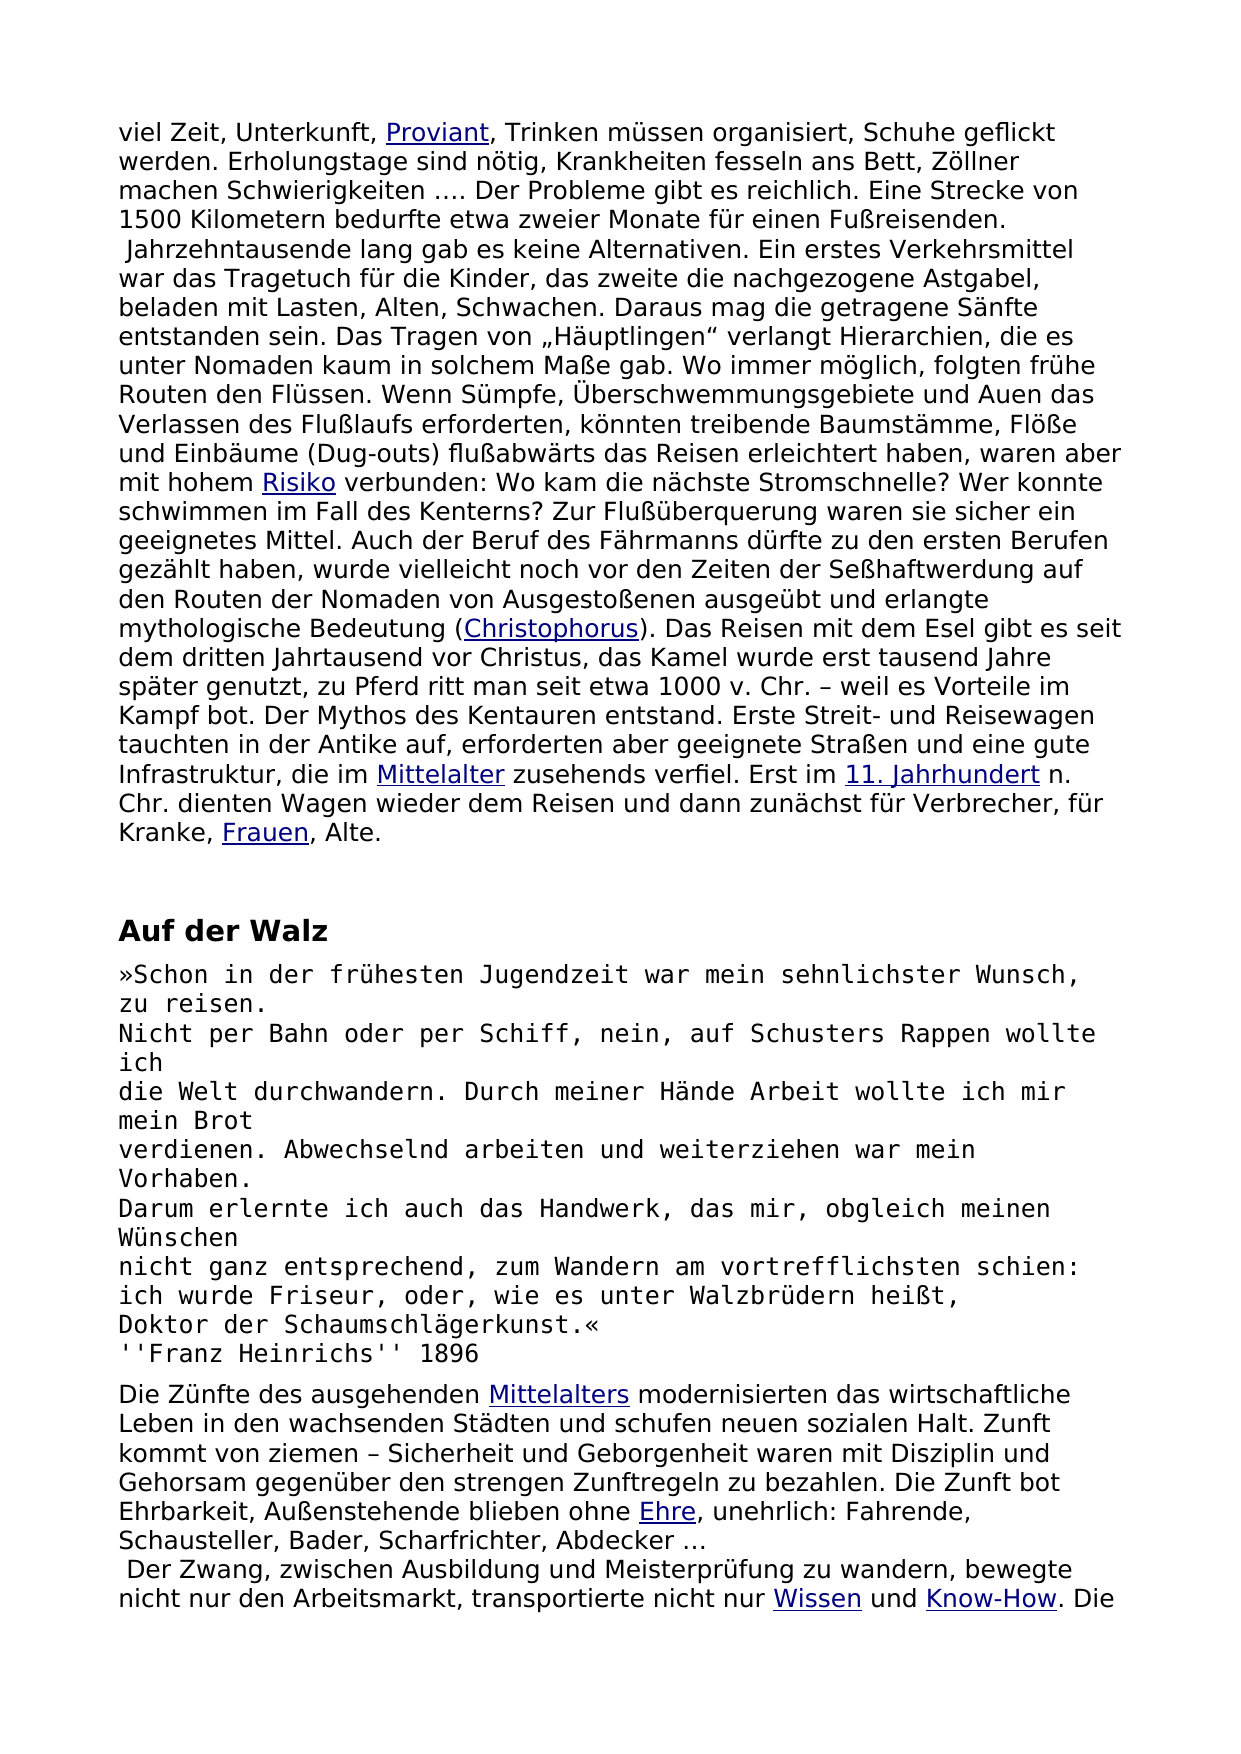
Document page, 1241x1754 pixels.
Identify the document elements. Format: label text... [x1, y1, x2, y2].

text Die Zünfte des ausgehenden Mittelalters modernisierten das wirtschaftliche Leben in den wachsenden Städten und schufen neuen sozialen Halt. Zunft kommt von ziemen – Sicherheit und Geborgenheit waren mit Disziplin und Gehorsam gegenüber den strengen Zunftregeln zu bezahlen. Die Zunft bot Ehrbarkeit, Außenstehende blieben ohne Ehre, unehrlich: Fahrende, Schausteller, Bader, Scharfrichter, Abdecker … Der Zwang, zwischen Ausbildung und Meisterprüfung zu wandern, bewegte nicht nur den Arbeitsmarkt, transportierte nicht nur Wissen und Know-How. Die [118, 1381, 1122, 1614]
subtitle Auf der Walz [118, 914, 1122, 948]
text »Schon in der frühesten Jugendzeit war mein sehnlichster Wunsch, zu reisen. Nicht per Bahn oder per Schiff, nein, auf Schusters Rappen wollte ich die Welt durchwandern. Durch meiner Hände Arbeit wollte ich mir mein Brot verdienen. Abwechselnd arbeiten und weiterziehen war mein Vorhaben. Darum erlernte ich auch das Handwerk, das mir, obgleich meinen Wünschen nicht ganz entsprechend, zum Wandern am vortrefflichsten schien: ich wurde Friseur, oder, wie es unter Walzbrüdern heißt, Doktor der Schaumschlägerkunst.« ''Franz Heinrichs'' 1896 [118, 960, 1122, 1369]
text viel Zeit, Unterkunft, Proviant, Trinken müssen organisiert, Schuhe geflickt werden. Erholungstage sind nötig, Krankheiten fesseln ans Bett, Zöllner machen Schwierigkeiten …. Der Probleme gibt es reichlich. Eine Strecke von 1500 Kilometern bedurfte etwa zweier Monate für einen Fußreisenden. Jahrzehntausende lang gab es keine Alternativen. Ein erstes Verkehrsmittel war das Tragetuch für die Kinder, das zweite die nachgezogene Astgabel, beladen mit Lasten, Alten, Schwachen. Daraus mag die getragene Sänfte entstanden sein. Das Tragen von „Häuptlingen“ verlangt Hierarchien, die es unter Nomaden kaum in solchem Maße gab. Wo immer möglich, folgten frühe Routen den Flüssen. Wenn Sümpfe, Überschwemmungsgebiete und Auen das Verlassen des Flußlaufs erforderten, könnten treibende Baumstämme, Flöße und Einbäume (Dug-outs) flußabwärts das Reisen erleichtert haben, waren aber mit hohem Risiko verbunden: Wo kam die nächste Stromschnelle? Wer konnte schwimmen im Fall des Kenterns? Zur Flußüberquerung waren sie sicher ein geeignetes Mittel. Auch der Beruf des Fährmanns dürfte zu den ersten Berufen gezählt haben, wurde vielleicht noch vor den Zeiten der Seßhaftwerdung auf den Routen der Nomaden von Ausgestoßenen ausgeübt und erlangte mythologische Bedeutung (Christophorus). Das Reisen mit dem Esel gibt es seit dem dritten Jahrtausend vor Christus, das Kamel wurde erst tausend Jahre später genutzt, zu Pferd ritt man seit etwa 1000 v. Chr. – weil es Vorteile im Kampf bot. Der Mythos des Kentauren entstand. Erste Streit- und Reisewagen tauchten in der Antike auf, erforderten aber geeignete Straßen und eine gute Infrastruktur, die im Mittelalter zusehends verfiel. Erst im 11. Jahrhundert n. Chr. dienten Wagen wieder dem Reisen und dann zunächst für Verbrecher, für Kranke, Frauen, Alte. [118, 118, 1122, 876]
